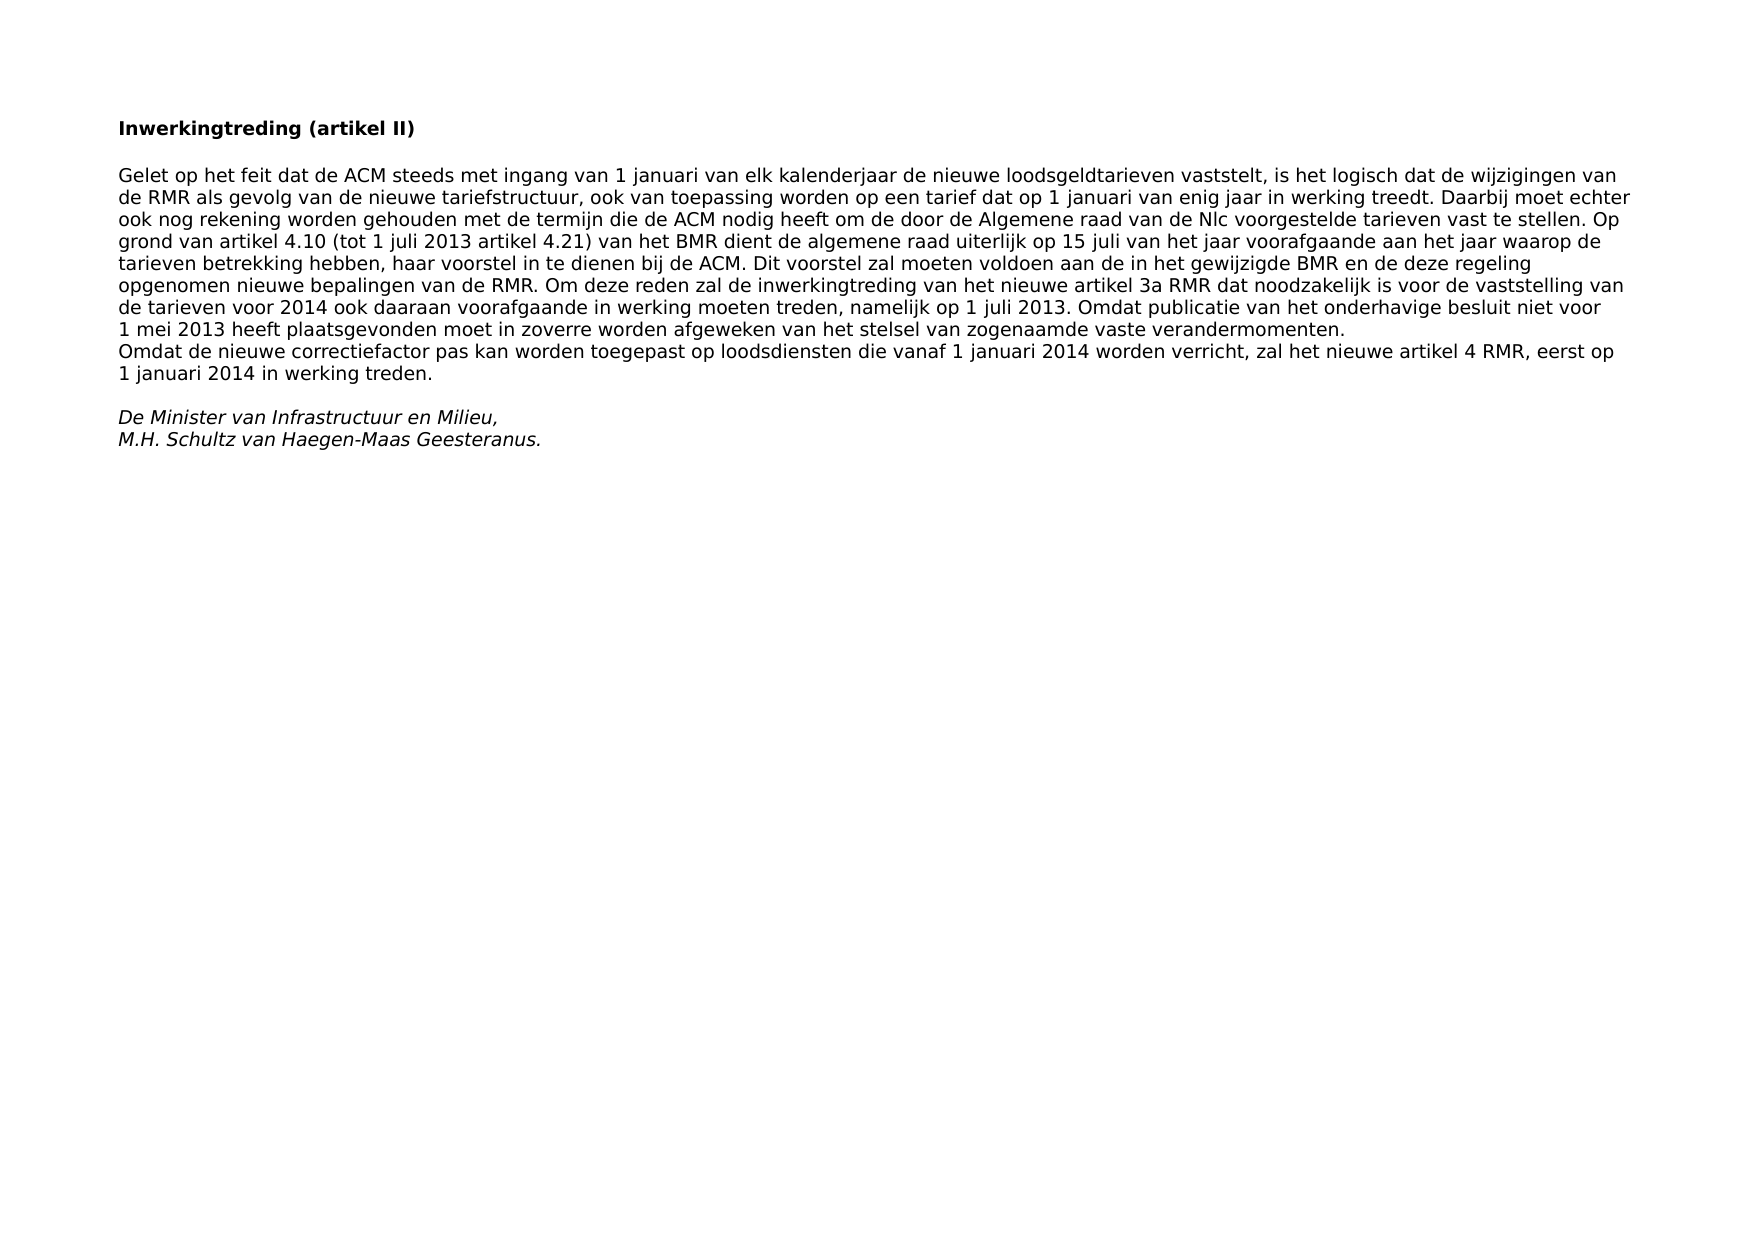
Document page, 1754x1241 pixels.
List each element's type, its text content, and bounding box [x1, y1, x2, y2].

text Omdat de nieuwe correctiefactor pas kan worden toegepast op loodsdiensten die vanaf 1 januari 2014 worden verricht, zal het nieuwe artikel 4 RMR, eerst op 1 januari 2014 in werking treden. [118, 341, 1636, 385]
text De Minister van Infrastructuur en Milieu, M.H. Schultz van Haegen-Maas Geesteranus. [118, 407, 1636, 451]
subtitle Inwerkingtreding (artikel II) [118, 118, 1636, 140]
text Gelet op het feit dat de ACM steeds met ingang van 1 januari van elk kalenderjaar de nieuwe loodsgeldtarieven vaststelt, is het logisch dat de wijzigingen van de RMR als gevolg van de nieuwe tariefstructuur, ook van toepassing worden op een tarief dat op 1 januari van enig jaar in werking treedt. Daarbij moet echter ook nog rekening worden gehouden met de termijn die de ACM nodig heeft om de door de Algemene raad van de Nlc voorgestelde tarieven vast te stellen. Op grond van artikel 4.10 (tot 1 juli 2013 artikel 4.21) van het BMR dient de algemene raad uiterlijk op 15 juli van het jaar voorafgaande aan het jaar waarop de tarieven betrekking hebben, haar voorstel in te dienen bij de ACM. Dit voorstel zal moeten voldoen aan de in het gewijzigde BMR en de deze regeling opgenomen nieuwe bepalingen van de RMR. Om deze reden zal de inwerkingtreding van het nieuwe artikel 3a RMR dat noodzakelijk is voor de vaststelling van de tarieven voor 2014 ook daaraan voorafgaande in werking moeten treden, namelijk op 1 juli 2013. Omdat publicatie van het onderhavige besluit niet voor 1 mei 2013 heeft plaatsgevonden moet in zoverre worden afgeweken van het stelsel van zogenaamde vaste verandermomenten. [118, 165, 1636, 341]
